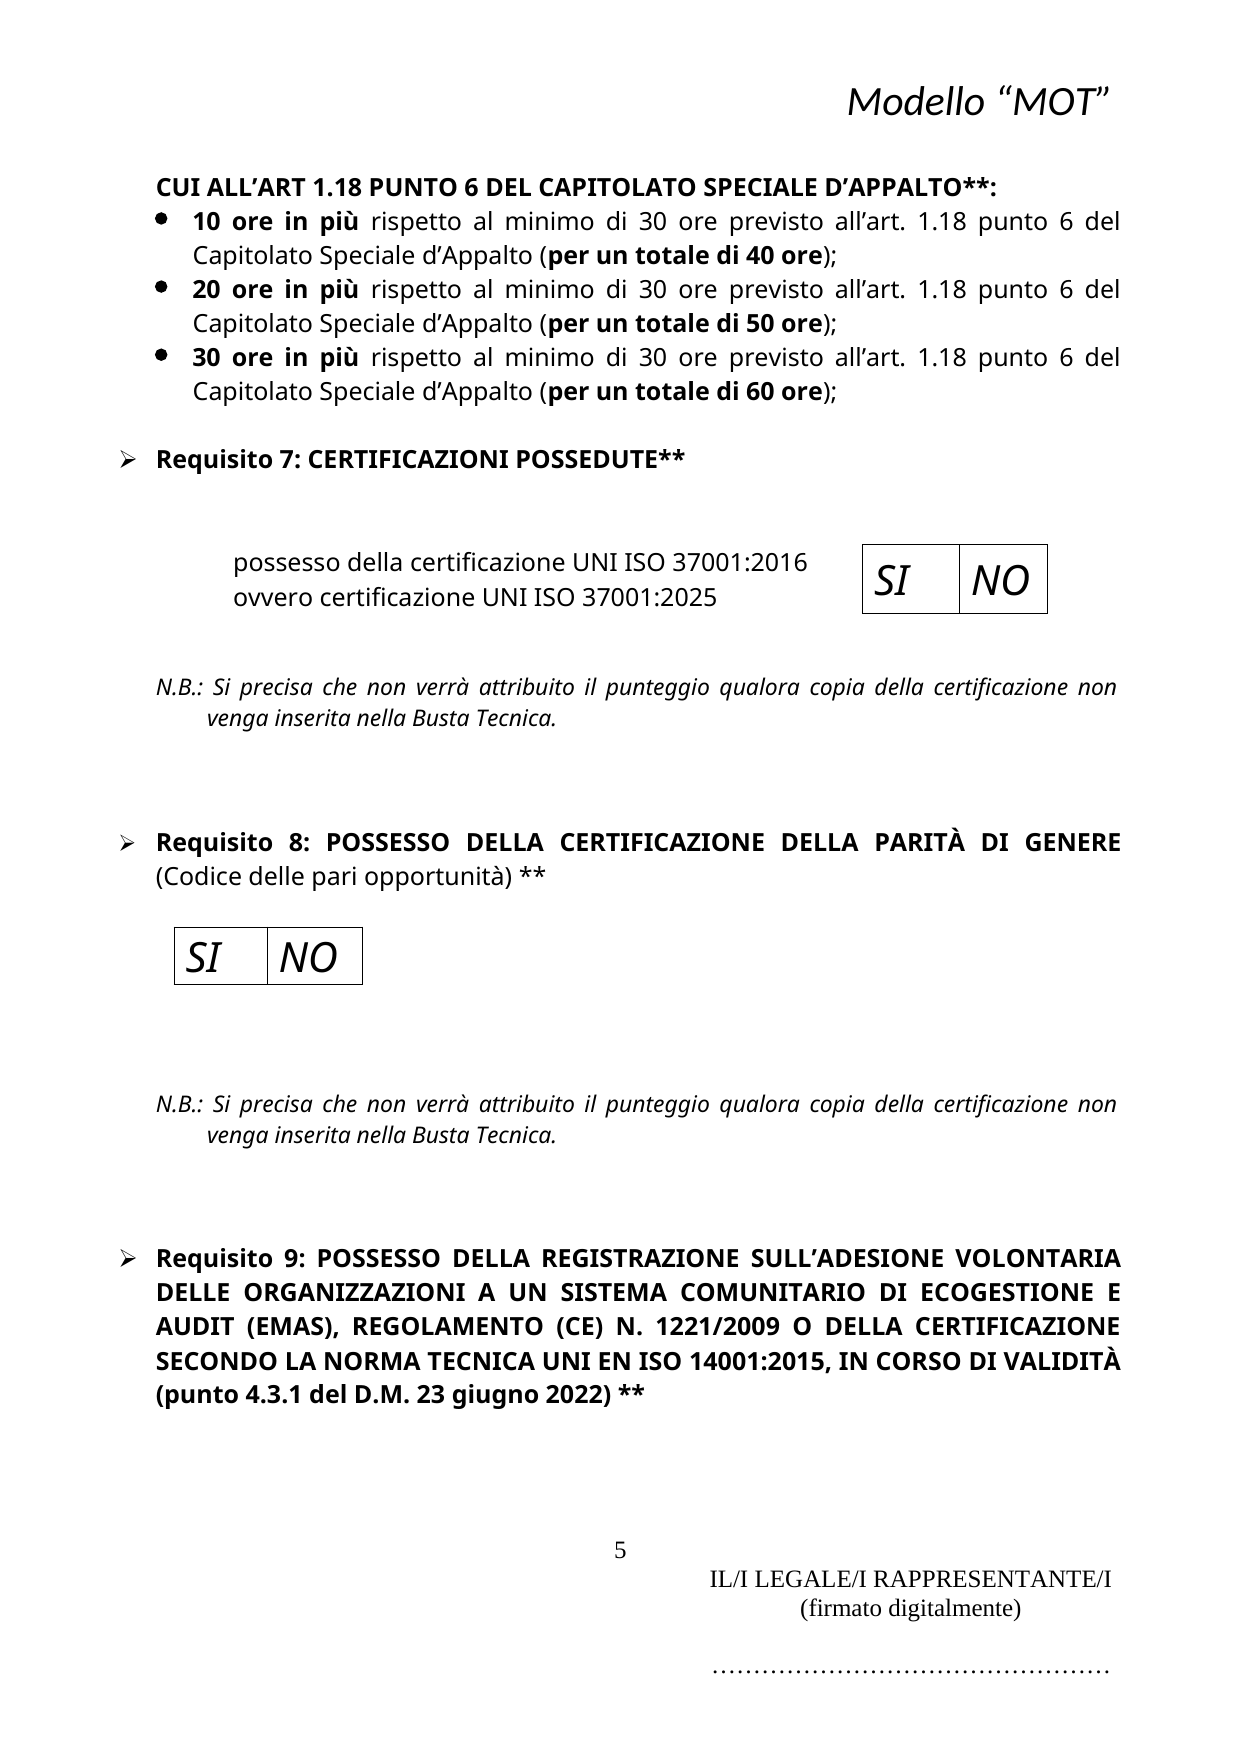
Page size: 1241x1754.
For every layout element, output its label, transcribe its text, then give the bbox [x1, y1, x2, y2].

list Requisito 8: POSSESSO DELLA CERTIFICAZIONE DELLA PARITÀ DI GENERE (Codice delle pari opportunità) ** [118, 824, 1122, 892]
table_header [118, 927, 174, 984]
table_header NO [268, 928, 362, 984]
list Requisito 9: POSSESSO DELLA REGISTRAZIONE SULL’ADESIONE VOLONTARIA DELLE ORGANIZZAZIONI A UN SISTEMA COMUNITARIO DI ECOGESTIONE E AUDIT (EMAS), REGOLAMENTO (CE) N. 1221/2009 O DELLA CERTIFICAZIONE SECONDO LA NORMA TECNICA UNI EN ISO 14001:2015, IN CORSO DI VALIDITÀ (punto 4.3.1 del D.M. 23 giugno 2022) ** [118, 1241, 1122, 1411]
table_header NO [960, 545, 1047, 613]
list 20 ore in più rispetto al minimo di 30 ore previsto all’art. 1.18 punto 6 del Capitolato Speciale d’Appalto (per un totale di 50 ore); [155, 272, 1122, 340]
text N.B.: Si precisa che non verrà attribuito il punteggio qualora copia della certificazione non venga inserita nella Busta Tecnica. [156, 671, 1122, 733]
list Requisito 7: CERTIFICAZIONI POSSEDUTE** [118, 442, 1122, 476]
list CUI ALL’ART 1.18 PUNTO 6 DEL CAPITOLATO SPECIALE D’APPALTO**: [118, 169, 1122, 203]
table_header possesso della certificazione UNI ISO 37001:2016 ovvero certificazione UNI ISO 37001:2025 [222, 544, 862, 613]
text N.B.: Si precisa che non verrà attribuito il punteggio qualora copia della certificazione non venga inserita nella Busta Tecnica. [156, 1088, 1122, 1150]
list 30 ore in più rispetto al minimo di 30 ore previsto all’art. 1.18 punto 6 del Capitolato Speciale d’Appalto (per un totale di 60 ore); [155, 340, 1122, 408]
table_header SI [863, 545, 959, 613]
table_header SI [175, 928, 267, 984]
list 10 ore in più rispetto al minimo di 30 ore previsto all’art. 1.18 punto 6 del Capitolato Speciale d’Appalto (per un totale di 40 ore); [155, 203, 1122, 272]
